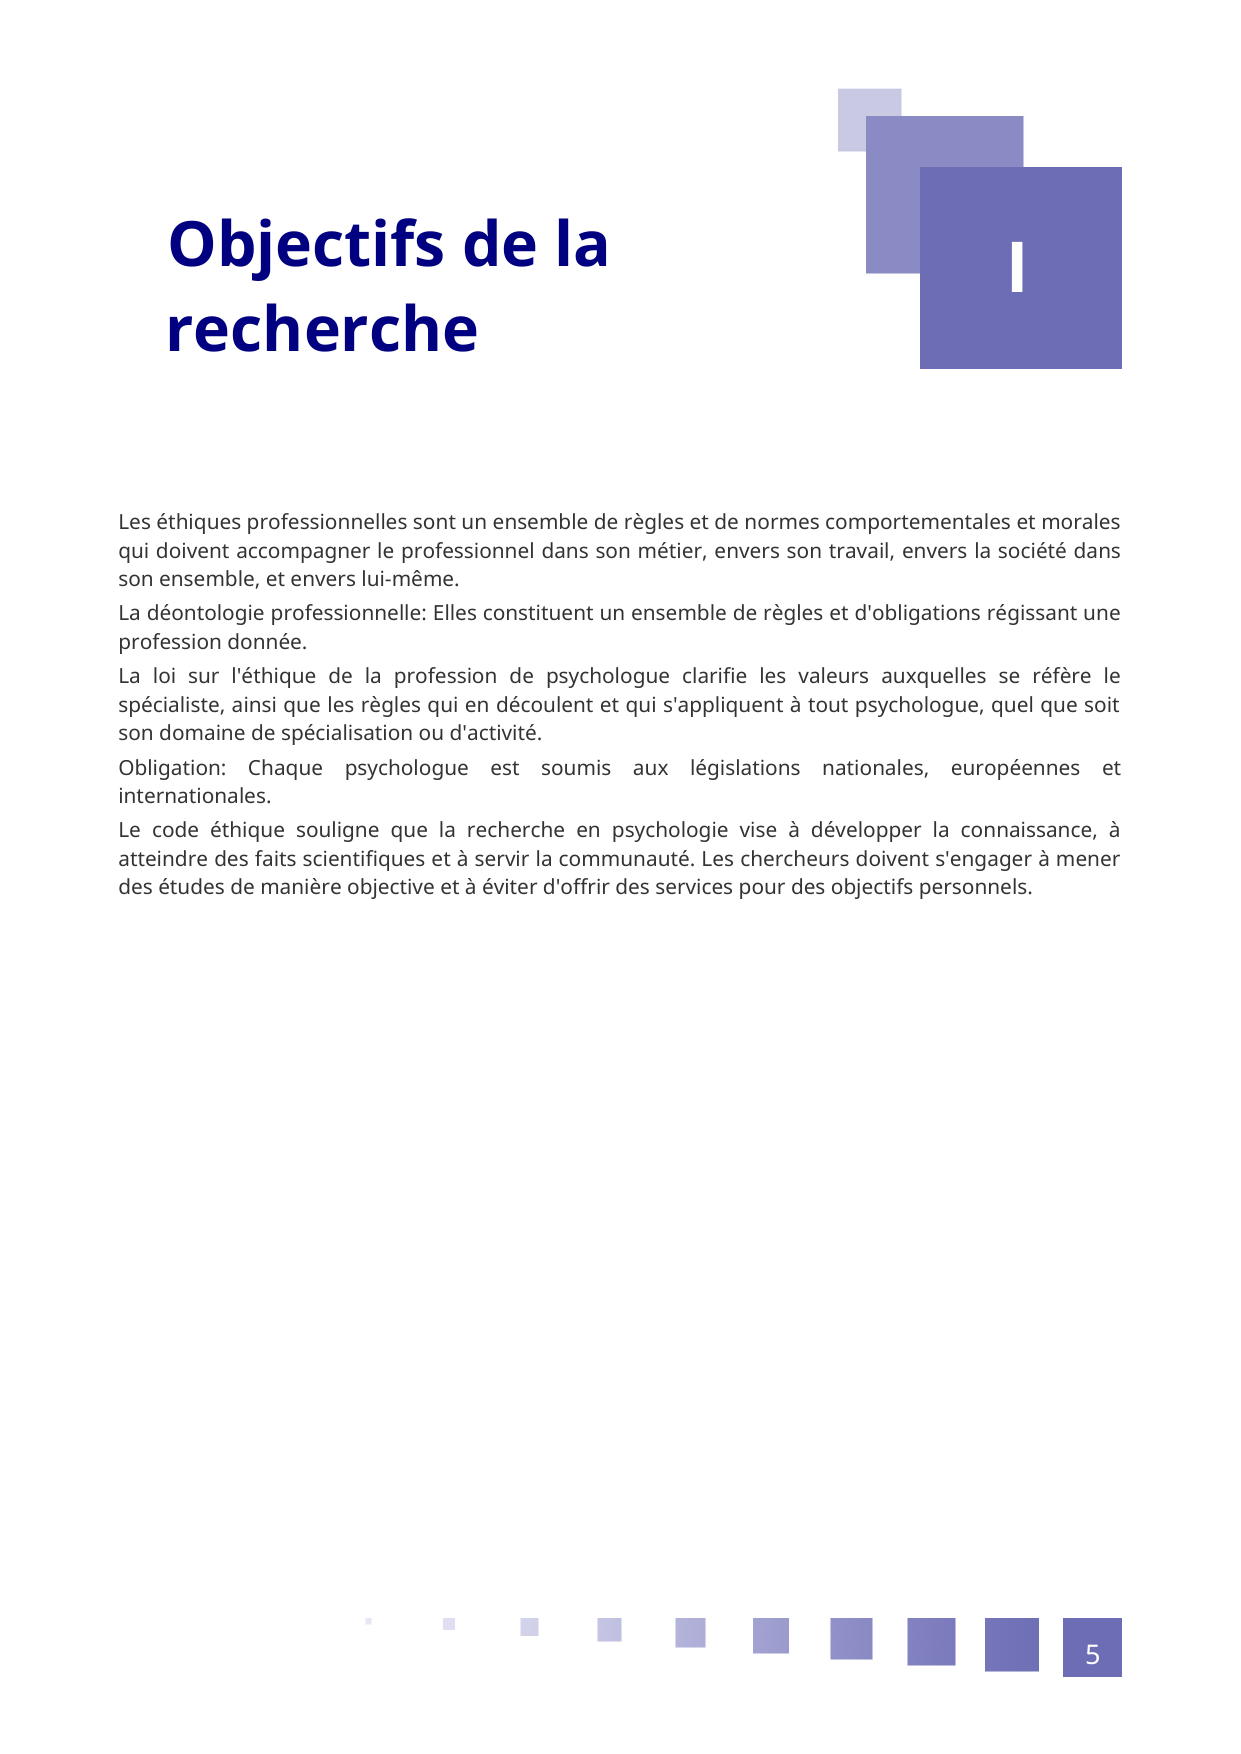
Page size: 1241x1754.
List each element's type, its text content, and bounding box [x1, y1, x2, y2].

picture [321, 593, 1122, 598]
title I - Objectifs de la recherche [165, 199, 831, 369]
picture [321, 88, 1122, 507]
picture [321, 809, 1122, 815]
text La loi sur l'éthique de la profession de psychologue clarifie les valeurs auxquelles se réfère le spécialiste, ainsi que les règles qui en découlent et qui s'appliquent à tout psychologue, quel que soit son domaine de spécialisation ou d'activité. [118, 661, 1122, 747]
picture [321, 747, 1122, 753]
text I [913, 227, 1122, 308]
picture [321, 1618, 1122, 1678]
text Obligation: Chaque psychologue est soumis aux législations nationales, européennes et internationales. [118, 753, 1122, 809]
text Les éthiques professionnelles sont un ensemble de règles et de normes comportementales et morales qui doivent accompagner le professionnel dans son métier, envers son travail, envers la société dans son ensemble, et envers lui-même. [118, 507, 1122, 593]
text La déontologie professionnelle: Elles constituent un ensemble de règles et d'obligations régissant une profession donnée. [118, 598, 1122, 655]
picture [321, 655, 1122, 661]
text Le code éthique souligne que la recherche en psychologie vise à développer la connaissance, à atteindre des faits scientifiques et à servir la communauté. Les chercheurs doivent s'engager à mener des études de manière objective et à éviter d'offrir des services pour des objectifs personnels. [118, 815, 1122, 901]
